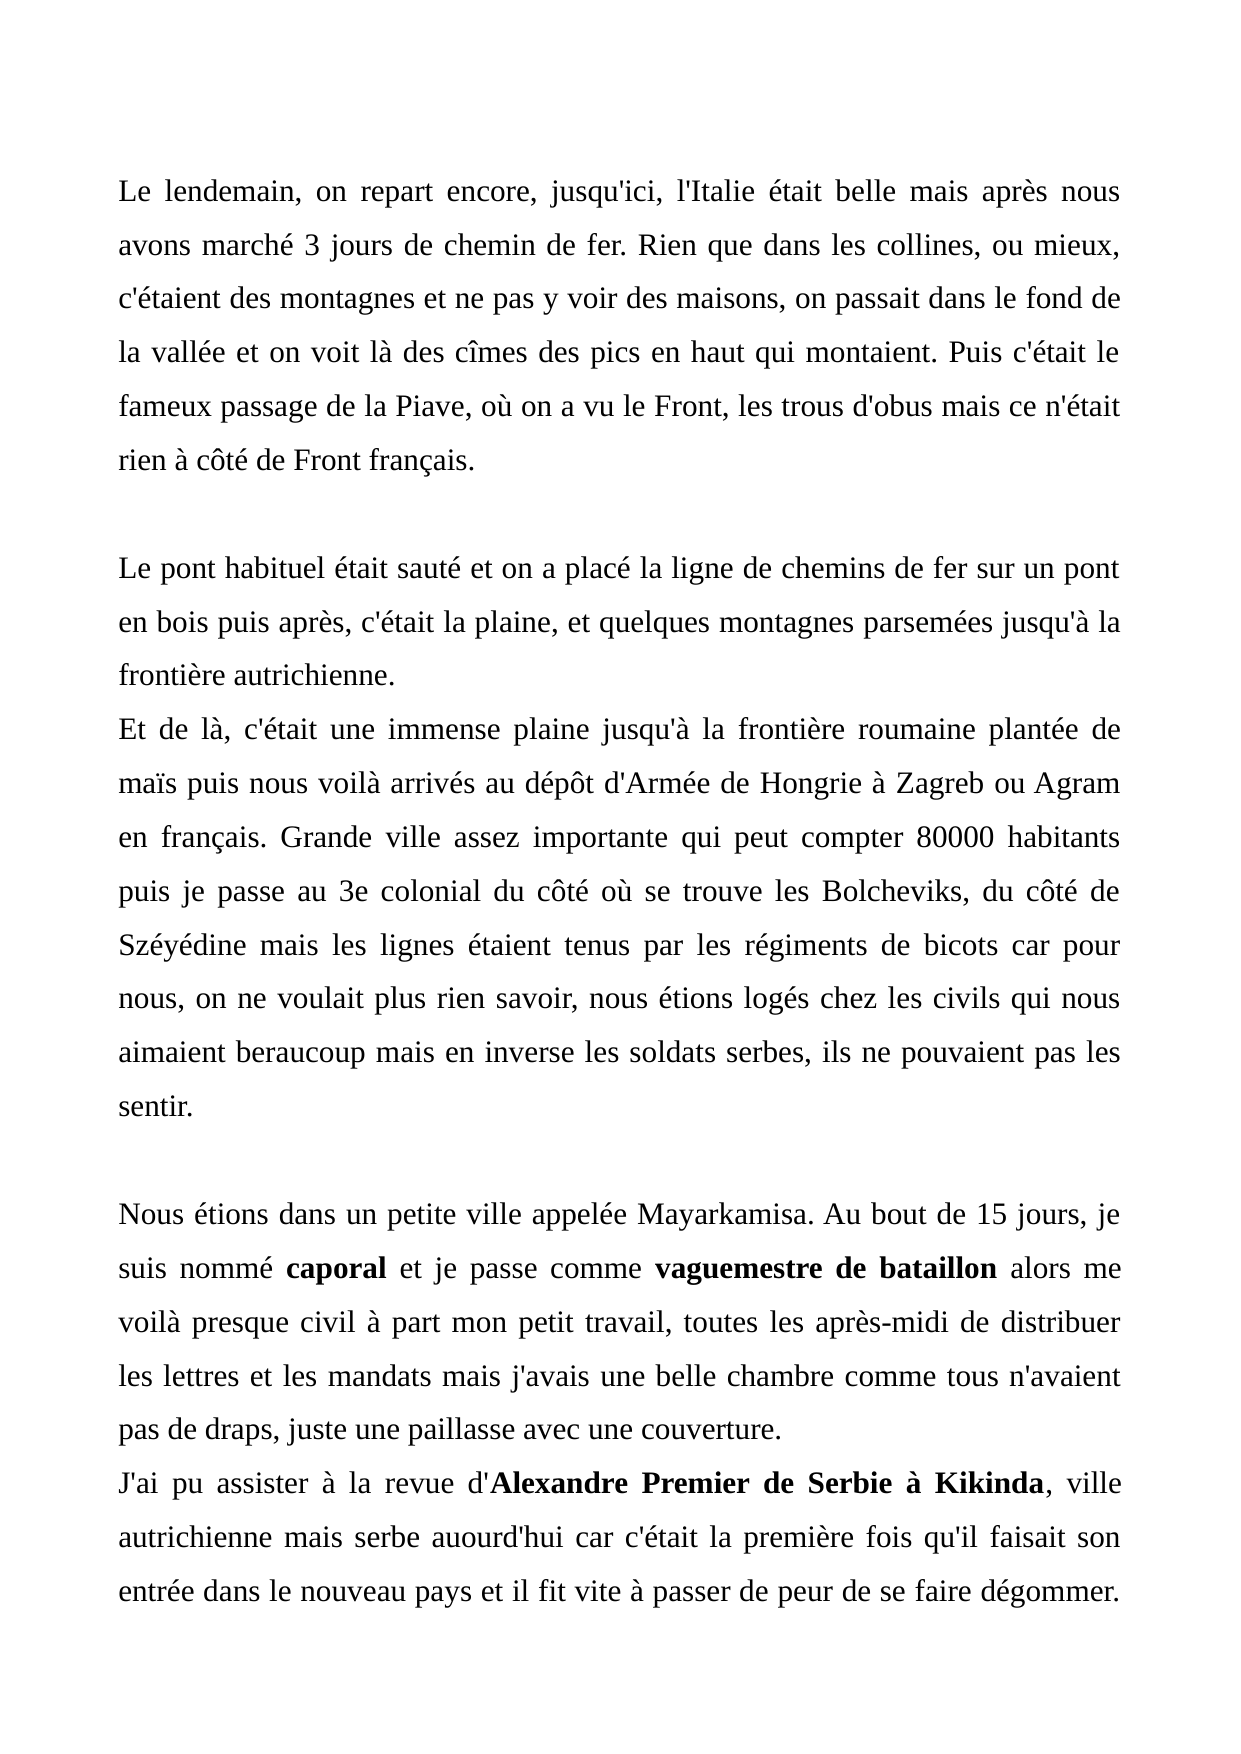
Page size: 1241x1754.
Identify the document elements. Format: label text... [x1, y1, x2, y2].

text J'ai pu assister à la revue d'Alexandre Premier de Serbie à Kikinda, ville autrichienne mais serbe auourd'hui car c'était la première fois qu'il faisait son entrée dans le nouveau pays et il fit vite à passer de peur de se faire dégommer. [118, 1464, 1122, 1608]
text Et de là, c'était une immense plaine jusqu'à la frontière roumaine plantée de maïs puis nous voilà arrivés au dépôt d'Armée de Hongrie à Zagreb ou Agram en français. Grande ville assez importante qui peut compter 80000 habitants puis je passe au 3e colonial du côté où se trouve les Bolcheviks, du côté de Széyédine mais les lignes étaient tenus par les régiments de bicots car pour nous, on ne voulait plus rien savoir, nous étions logés chez les civils qui nous aimaient beraucoup mais en inverse les soldats serbes, ils ne pouvaient pas les sentir. [118, 711, 1122, 1123]
text Le lendemain, on repart encore, jusqu'ici, l'Italie était belle mais après nous avons marché 3 jours de chemin de fer. Rien que dans les collines, ou mieux, c'étaient des montagnes et ne pas y voir des maisons, on passait dans le fond de la vallée et on voit là des cîmes des pics en haut qui montaient. Puis c'était le fameux passage de la Piave, où on a vu le Front, les trous d'obus mais ce n'était rien à côté de Front français. [118, 172, 1122, 477]
text Le pont habituel était sauté et on a placé la ligne de chemins de fer sur un pont en bois puis après, c'était la plaine, et quelques montagnes parsemées jusqu'à la frontière autrichienne. [118, 549, 1122, 693]
text Nous étions dans un petite ville appelée Mayarkamisa. Au bout de 15 jours, je suis nommé caporal et je passe comme vaguemestre de bataillon alors me voilà presque civil à part mon petit travail, toutes les après-midi de distribuer les lettres et les mandats mais j'avais une belle chambre comme tous n'avaient pas de draps, juste une paillasse avec une couverture. [118, 1195, 1122, 1447]
